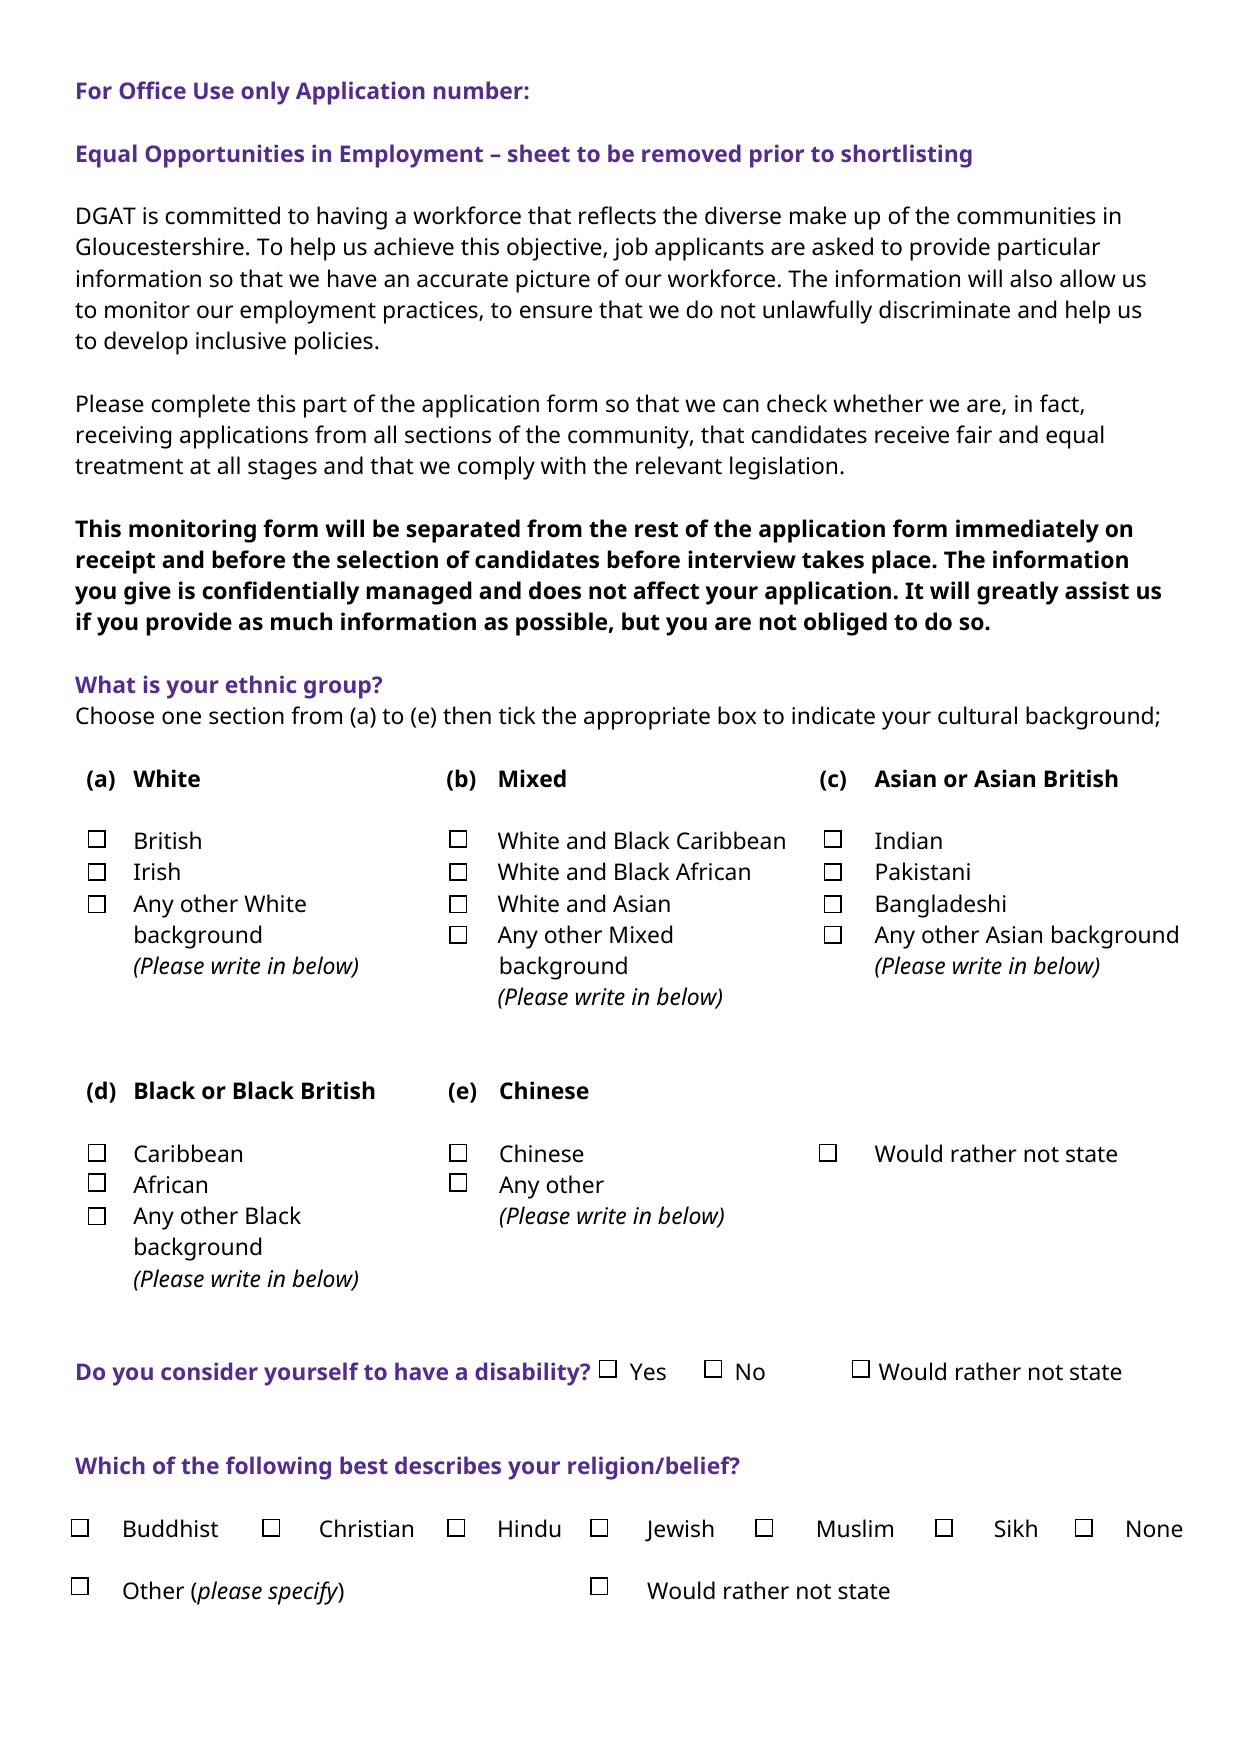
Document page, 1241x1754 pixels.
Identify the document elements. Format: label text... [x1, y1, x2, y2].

text For Office Use only Application number: [75, 75, 1165, 106]
text Please complete this part of the application form so that we can check whether we are, in fact, receiving applications from all sections of the community, that candidates receive fair and equal treatment at all stages and that we comply with the relevant legislation. [75, 387, 1165, 481]
table_header Black or Black British [75, 1075, 437, 1137]
text Which of the following best describes your religion/belief? [75, 1450, 1165, 1481]
text Do you consider yourself to have a disability? Yes No Would rather not state [75, 1356, 1165, 1387]
table_header Asian or Asian British [808, 763, 1196, 825]
table_header White [75, 763, 435, 825]
table_header Chinese [437, 1075, 808, 1137]
text Other (please specify) Would rather not state [75, 1575, 1165, 1606]
table_cell White and Black Caribbean White and Black African White and Asian Any other Mixed background (Please write in below) [435, 825, 808, 1044]
table_cell British Irish Any other White background (Please write in below) [75, 825, 435, 1044]
table_cell Indian Pakistani Bangladeshi Any other Asian background (Please write in below) [808, 825, 1196, 1044]
table_cell Caribbean African Any other Black background (Please write in below) [75, 1138, 437, 1325]
text Buddhist Christian Hindu Jewish Muslim Sikh None [75, 1512, 1211, 1544]
text DGAT is committed to having a workforce that reflects the diverse make up of the communities in Gloucestershire. To help us achieve this objective, job applicants are asked to provide particular information so that we have an accurate picture of our workforce. The information will also allow us to monitor our employment practices, to ensure that we do not unlawfully discriminate and help us to develop inclusive policies. [75, 200, 1165, 356]
table_cell Would rather not state [808, 1138, 1192, 1325]
table_header Mixed [435, 763, 808, 825]
text What is your ethnic group? [75, 669, 1165, 700]
table_header [808, 1075, 1192, 1137]
text Equal Opportunities in Employment – sheet to be removed prior to shortlisting [75, 137, 1165, 169]
text This monitoring form will be separated from the rest of the application form immediately on receipt and before the selection of candidates before interview takes place. The information you give is confidentially managed and does not affect your application. It will greatly assist us if you provide as much information as possible, but you are not obliged to do so. [75, 512, 1165, 637]
table_cell Chinese Any other (Please write in below) [437, 1138, 808, 1325]
text Choose one section from (a) to (e) then tick the appropriate box to indicate your cultural background; [75, 700, 1165, 731]
